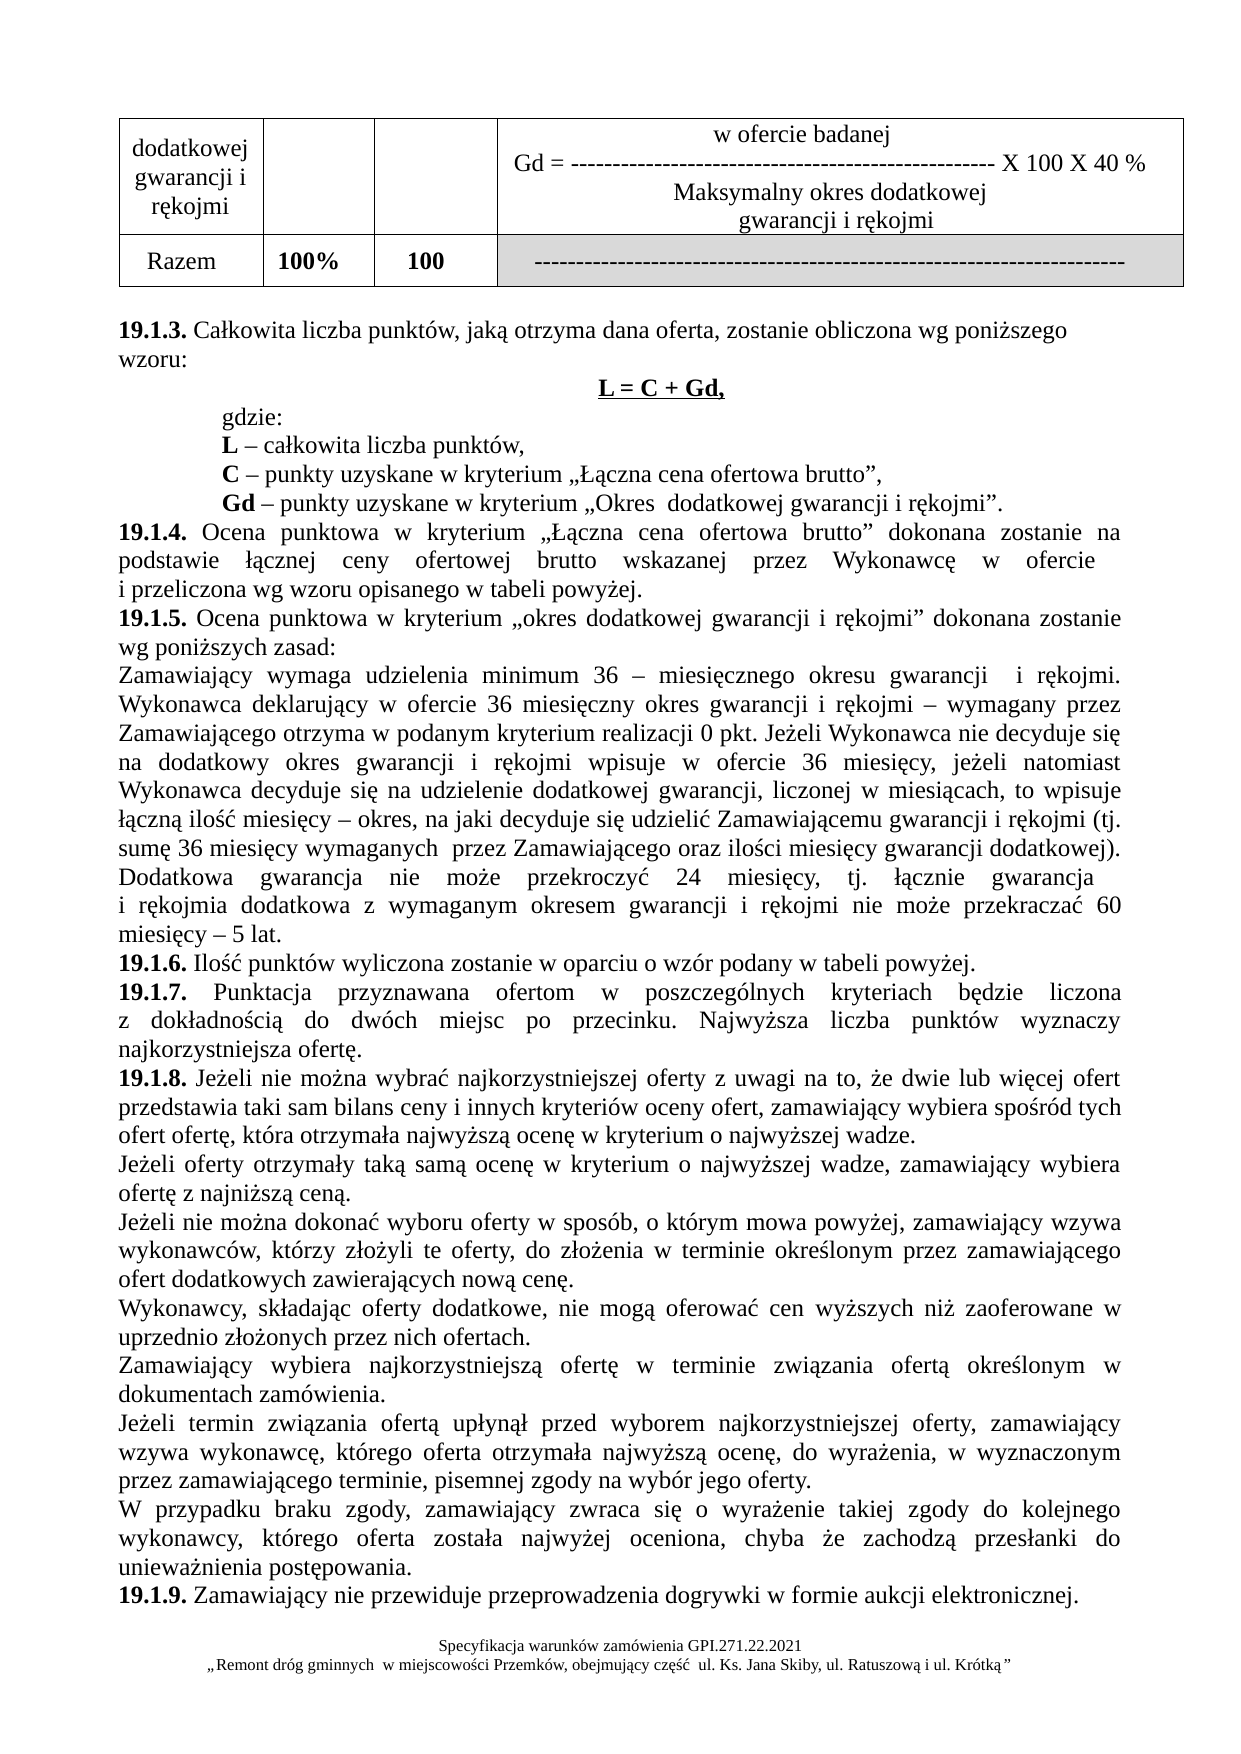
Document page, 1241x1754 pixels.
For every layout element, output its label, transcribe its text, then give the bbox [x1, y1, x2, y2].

text Gd – punkty uzyskane w kryterium „Okres dodatkowej gwarancji i rękojmi”. [222, 488, 1101, 517]
text L – całkowita liczba punktów, [222, 430, 1101, 459]
table_cell dodatkowej gwarancji i rękojmi [120, 119, 263, 234]
text 19.1.4. Ocena punktowa w kryterium „Łączna cena ofertowa brutto” dokonana zostanie na podstawie łącznej ceny ofertowej brutto wskazanej przez Wykonawcę w ofercie i przeliczona wg wzoru opisanego w tabeli powyżej. [118, 517, 1122, 603]
text W przypadku braku zgody, zamawiający zwraca się o wyrażenie takiej zgody do kolejnego wykonawcy, którego oferta została najwyżej oceniona, chyba że zachodzą przesłanki do unieważnienia postępowania. [118, 1494, 1122, 1580]
text 19.1.8. Jeżeli nie można wybrać najkorzystniejszej oferty z uwagi na to, że dwie lub więcej ofert przedstawia taki sam bilans ceny i innych kryteriów oceny ofert, zamawiający wybiera spośród tych ofert ofertę, która otrzymała najwyższą ocenę w kryterium o najwyższej wadze. [118, 1063, 1122, 1149]
text 19.1.9. Zamawiający nie przewiduje przeprowadzenia dogrywki w formie aukcji elektronicznej. [118, 1580, 1122, 1609]
text 19.1.6. Ilość punktów wyliczona zostanie w oparciu o wzór podany w tabeli powyżej. [118, 948, 1101, 977]
text Zamawiający wybiera najkorzystniejszą ofertę w terminie związania ofertą określonym w dokumentach zamówienia. [118, 1350, 1122, 1408]
text Jeżeli nie można dokonać wyboru oferty w sposób, o którym mowa powyżej, zamawiający wzywa wykonawców, którzy złożyli te oferty, do złożenia w terminie określonym przez zamawiającego ofert dodatkowych zawierających nową cenę. [118, 1207, 1122, 1293]
text gdzie: [222, 402, 1101, 430]
text Zamawiający wymaga udzielenia minimum 36 – miesięcznego okresu gwarancji i rękojmi. Wykonawca deklarujący w ofercie 36 miesięczny okres gwarancji i rękojmi – wymagany przez Zamawiającego otrzyma w podanym kryterium realizacji 0 pkt. Jeżeli Wykonawca nie decyduje się na dodatkowy okres gwarancji i rękojmi wpisuje w ofercie 36 miesięcy, jeżeli natomiast Wykonawca decyduje się na udzielenie dodatkowej gwarancji, liczonej w miesiącach, to wpisuje łączną ilość miesięcy – okres, na jaki decyduje się udzielić Zamawiającemu gwarancji i rękojmi (tj. sumę 36 miesięcy wymaganych przez Zamawiającego oraz ilości miesięcy gwarancji dodatkowej). Dodatkowa gwarancja nie może przekroczyć 24 miesięcy, tj. łącznie gwarancja i rękojmia dodatkowa z wymaganym okresem gwarancji i rękojmi nie może przekraczać 60 miesięcy – 5 lat. [118, 660, 1122, 948]
text 19.1.5. Ocena punktowa w kryterium „okres dodatkowej gwarancji i rękojmi” dokonana zostanie wg poniższych zasad: [118, 603, 1122, 660]
text C – punkty uzyskane w kryterium „Łączna cena ofertowa brutto”, [222, 459, 1101, 488]
text Jeżeli oferty otrzymały taką samą ocenę w kryterium o najwyższej wadze, zamawiający wybiera ofertę z najniższą ceną. [118, 1149, 1122, 1207]
table_cell 100 [375, 235, 497, 286]
text Wykonawcy, składając oferty dodatkowe, nie mogą oferować cen wyższych niż zaoferowane w uprzednio złożonych przez nich ofertach. [118, 1293, 1122, 1350]
table_cell [264, 119, 374, 234]
table_cell 100% [264, 235, 374, 286]
table_cell ----------------------------------------------------------------------- [498, 235, 1183, 286]
text Jeżeli termin związania ofertą upłynął przed wyborem najkorzystniejszej oferty, zamawiający wzywa wykonawcę, którego oferta otrzymała najwyższą ocenę, do wyrażenia, w wyznaczonym przez zamawiającego terminie, pisemnej zgody na wybór jego oferty. [118, 1408, 1122, 1494]
table_cell Razem [120, 235, 263, 286]
text 19.1.3. Całkowita liczba punktów, jaką otrzyma dana oferta, zostanie obliczona wg poniższego wzoru: [118, 315, 1101, 373]
text 19.1.7. Punktacja przyznawana ofertom w poszczególnych kryteriach będzie liczona z dokładnością do dwóch miejsc po przecinku. Najwyższa liczba punktów wyznaczy najkorzystniejsza ofertę. [118, 977, 1122, 1063]
table_cell [375, 119, 497, 234]
table_cell w ofercie badanej Gd = --------------------------------------------------- X 100 X 40 % Maksymalny okres dodatkowej gwarancji i rękojmi [498, 119, 1183, 234]
text L = C + Gd, [222, 373, 1101, 402]
